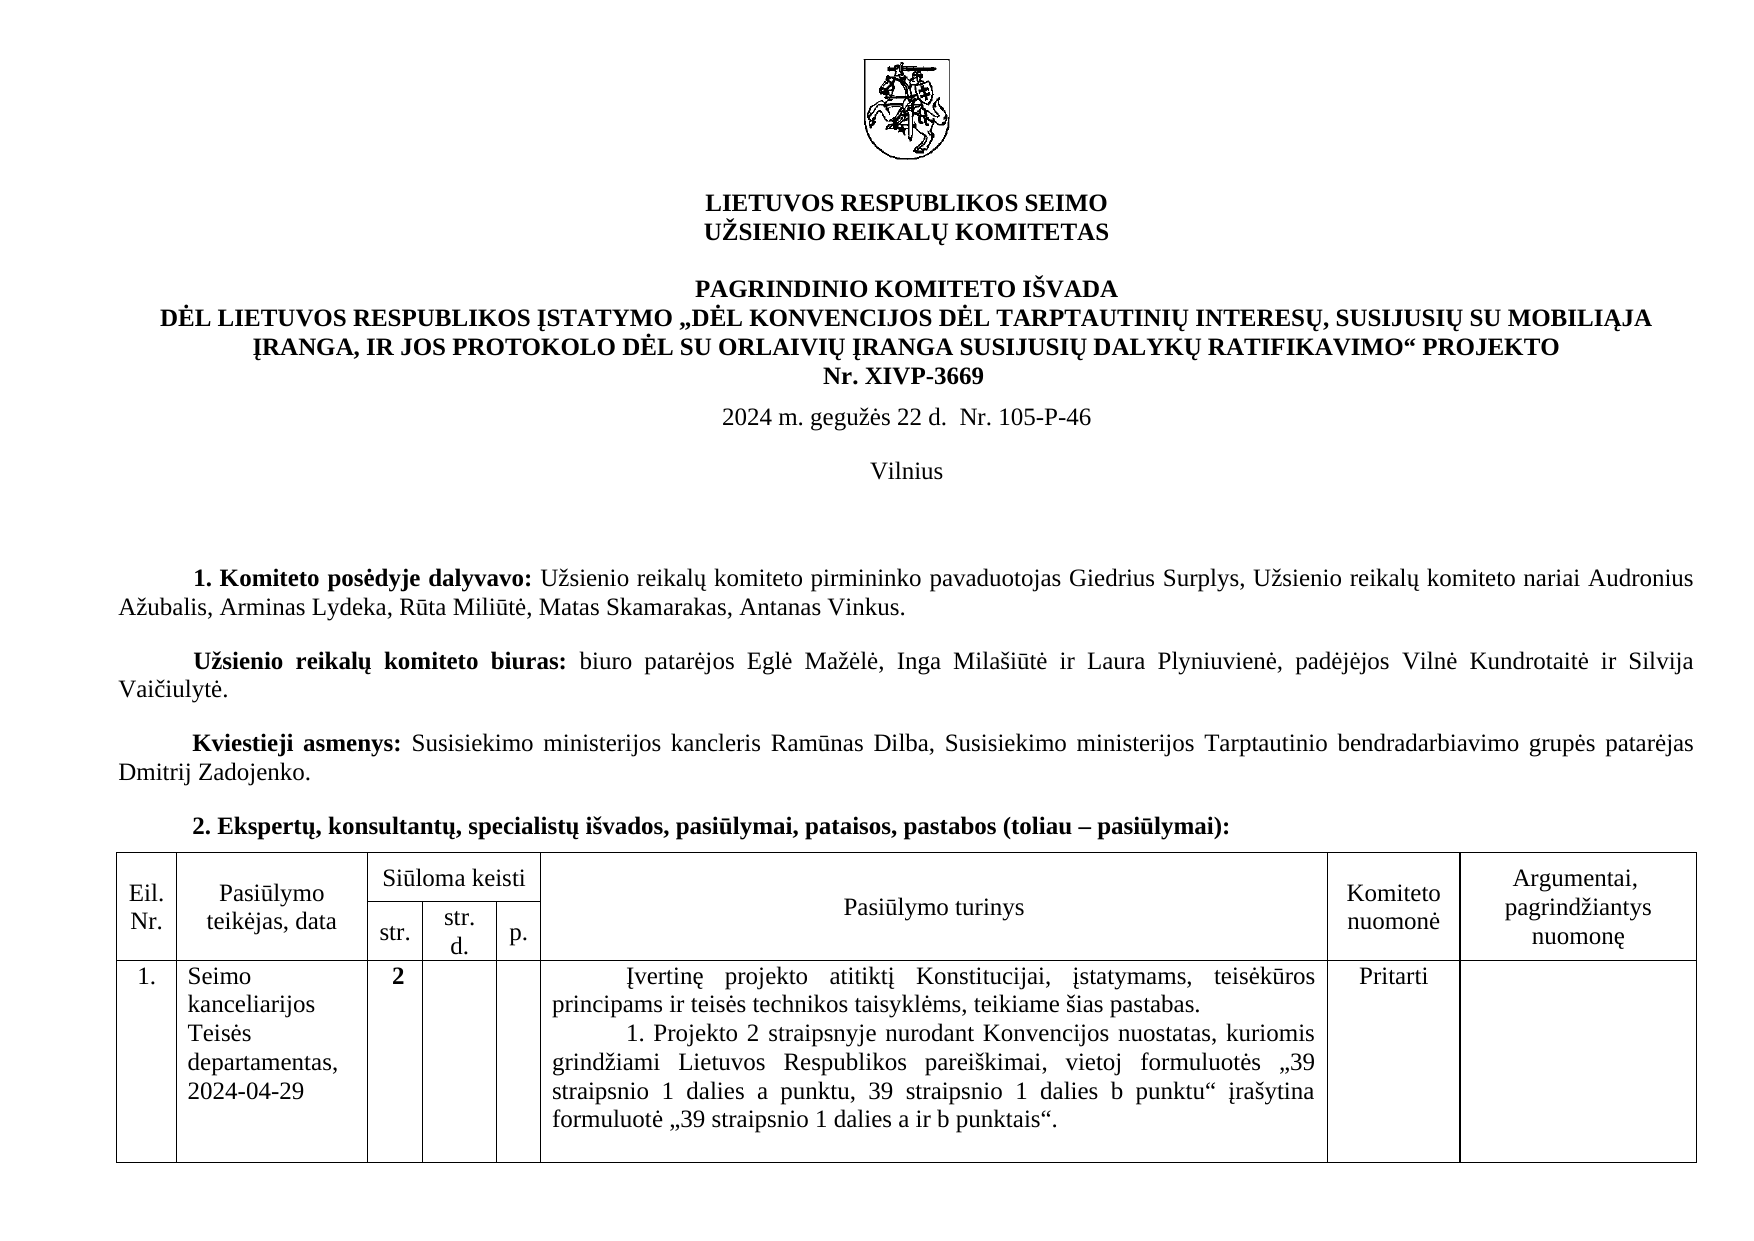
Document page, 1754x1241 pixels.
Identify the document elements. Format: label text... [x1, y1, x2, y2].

text DĖL LIETUVOS RESPUBLIKOS ĮSTATYMO „DĖL KONVENCIJOS DĖL TARPTAUTINIŲ INTERESŲ, SUSIJUSIŲ SU MOBILIĄJA ĮRANGA, IR JOS PROTOKOLO DĖL SU ORLAIVIŲ ĮRANGA SUSIJUSIŲ DALYKŲ RATIFIKAVIMO“ PROJEKTO [118, 303, 1695, 361]
text Užsienio reikalų komiteto biuras: biuro patarėjos Eglė Mažėlė, Inga Milašiūtė ir Laura Plyniuvienė, padėjėjos Vilnė Kundrotaitė ir Silvija Vaičiulytė. [118, 646, 1695, 703]
table_cell Pritarti [1328, 961, 1459, 1162]
table_cell str. [368, 902, 422, 960]
text LIETUVOS RESPUBLIKOS SEIMO [118, 188, 1695, 217]
text Užsienio reikalų komitetas [118, 217, 1695, 246]
table_cell [1461, 961, 1696, 1162]
text 2. Ekspertų, konsultantų, specialistų išvados, pasiūlymai, pataisos, pastabos (toliau – pasiūlymai): [118, 811, 1695, 839]
table_cell Seimo kanceliarijos Teisės departamentas, 2024-04-29 [177, 961, 367, 1162]
table_cell 1. [117, 961, 176, 1162]
text 2024 m. gegužės 22 d. Nr. 105-P-46 [118, 402, 1695, 431]
table_header Argumentai, pagrindžiantys nuomonę [1461, 853, 1696, 960]
table_cell Įvertinę projekto atitiktį Konstitucijai, įstatymams, teisėkūros principams ir teisės technikos taisyklėms, teikiame šias pastabas. 1. Projekto 2 straipsnyje nurodant Konvencijos nuostatas, kuriomis grindžiami Lietuvos Respublikos pareiškimai, vietoj formuluotės „39 straipsnio 1 dalies a punktu, 39 straipsnio 1 dalies b punktu“ įrašytina formuluotė „39 straipsnio 1 dalies a ir b punktais“. [541, 961, 1327, 1162]
table_cell [497, 961, 540, 1162]
table_header Siūloma keisti [368, 853, 540, 901]
table_cell [423, 961, 496, 1162]
text Nr. XIVP-3669 [118, 361, 1695, 389]
table_header Pasiūlymo turinys [541, 853, 1327, 960]
table_header Eil. Nr. [117, 853, 176, 960]
table_header Pasiūlymo teikėjas, data [177, 853, 367, 960]
text Vilnius [118, 456, 1695, 484]
text Kviestieji asmenys: Susisiekimo ministerijos kancleris Ramūnas Dilba, Susisiekimo ministerijos Tarptautinio bendradarbiavimo grupės patarėjas Dmitrij Zadojenko. [118, 728, 1695, 786]
text 1. Komiteto posėdyje dalyvavo: Užsienio reikalų komiteto pirmininko pavaduotojas Giedrius Surplys, Užsienio reikalų komiteto nariai Audronius Ažubalis, Arminas Lydeka, Rūta Miliūtė, Matas Skamarakas, Antanas Vinkus. [118, 563, 1695, 621]
table_cell 2 [368, 961, 422, 1162]
subtitle PAGRINDINIO KOMITETO IŠVADA [118, 274, 1695, 303]
table_cell str. d. [423, 902, 496, 960]
table_cell p. [497, 902, 540, 960]
table_header Komiteto nuomonė [1328, 853, 1459, 960]
